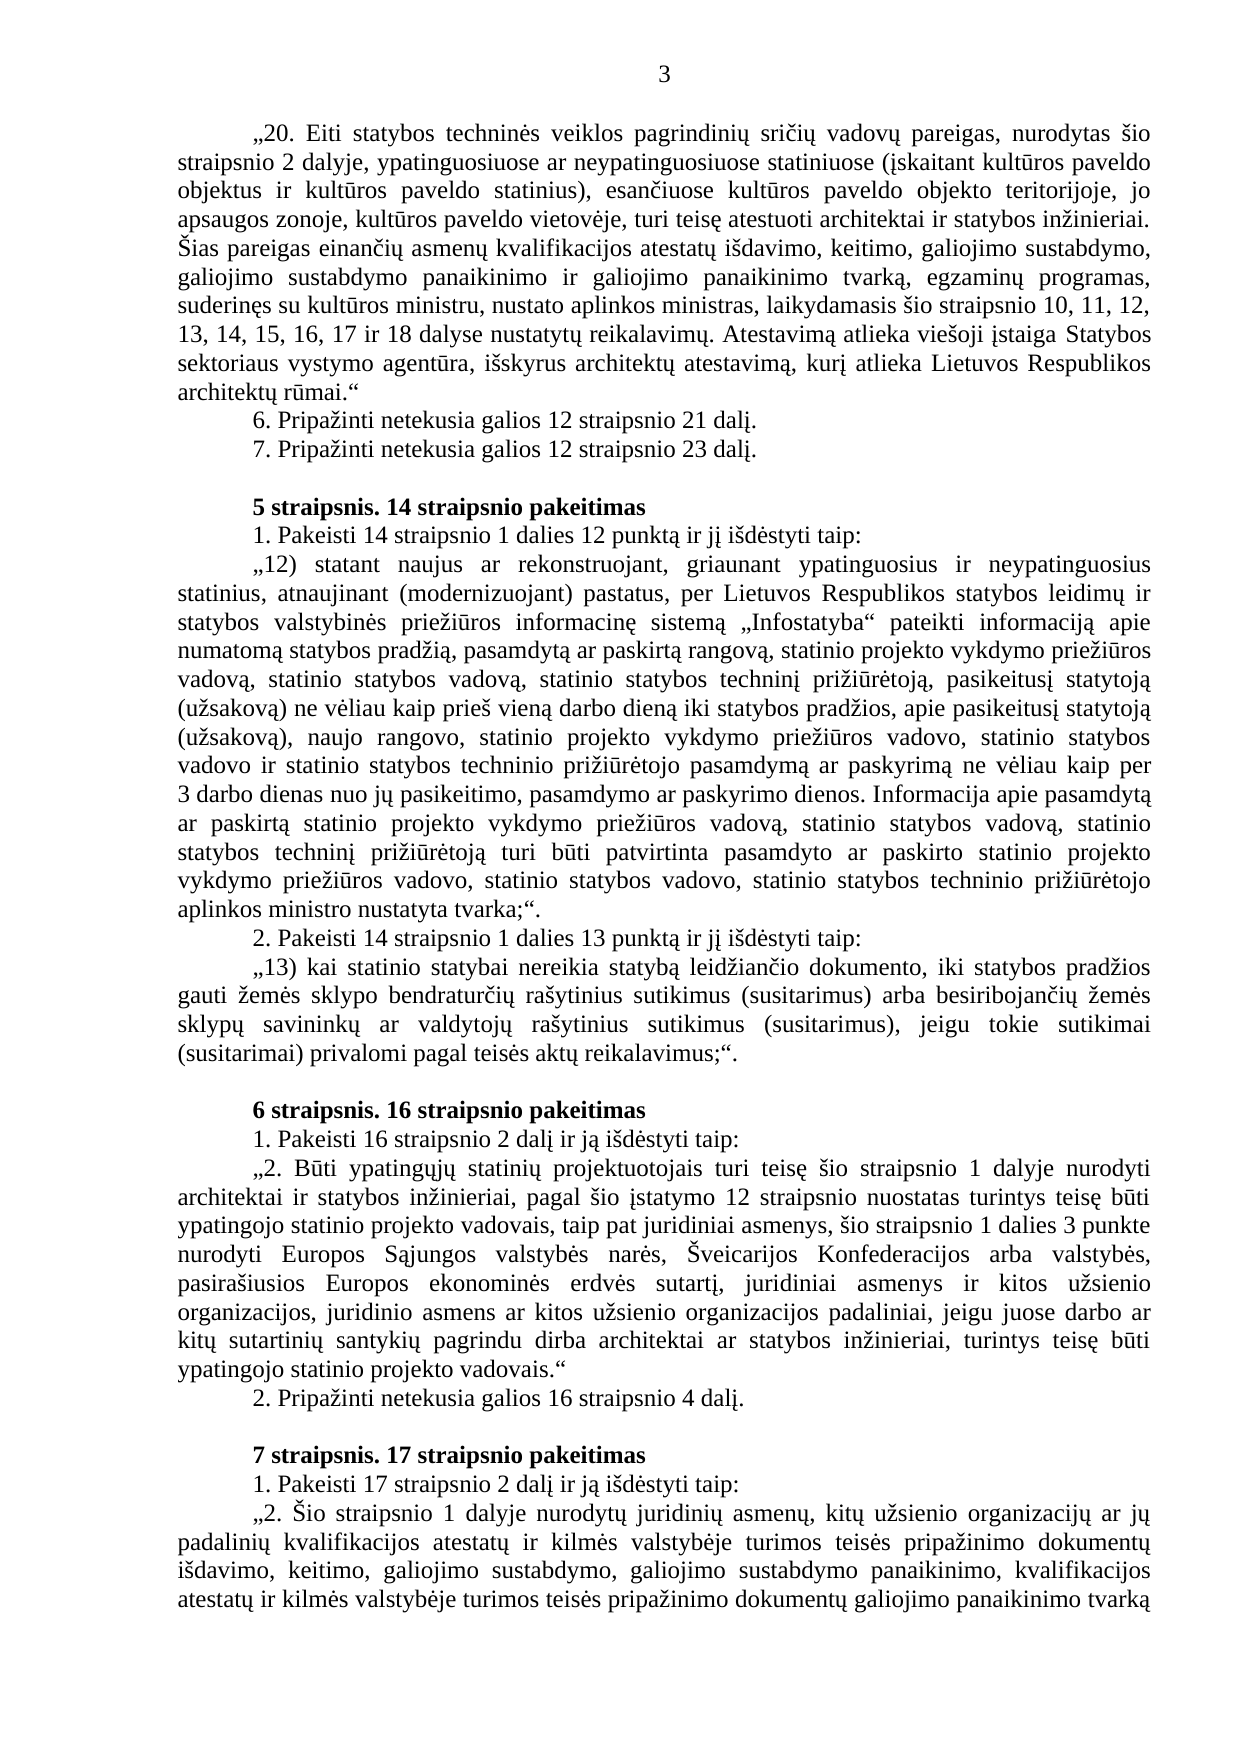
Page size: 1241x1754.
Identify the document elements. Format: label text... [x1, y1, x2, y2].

text 1. Pakeisti 17 straipsnio 2 dalį ir ją išdėstyti taip: [177, 1469, 1152, 1498]
text 7 straipsnis. 17 straipsnio pakeitimas [177, 1441, 1152, 1469]
text 6. Pripažinti netekusia galios 12 straipsnio 21 dalį. [177, 406, 1152, 434]
text 2. Pripažinti netekusia galios 16 straipsnio 4 dalį. [177, 1383, 1152, 1412]
text „13) kai statinio statybai nereikia statybą leidžiančio dokumento, iki statybos pradžios gauti žemės sklypo bendraturčių rašytinius sutikimus (susitarimus) arba besiribojančių žemės sklypų savininkų ar valdytojų rašytinius sutikimus (susitarimus), jeigu tokie sutikimai (susitarimai) privalomi pagal teisės aktų reikalavimus;“. [177, 952, 1152, 1067]
text „12) statant naujus ar rekonstruojant, griaunant ypatinguosius ir neypatinguosius statinius, atnaujinant (modernizuojant) pastatus, per Lietuvos Respublikos statybos leidimų ir statybos valstybinės priežiūros informacinę sistemą „Infostatyba“ pateikti informaciją apie numatomą statybos pradžią, pasamdytą ar paskirtą rangovą, statinio projekto vykdymo priežiūros vadovą, statinio statybos vadovą, statinio statybos techninį prižiūrėtoją, pasikeitusį statytoją (užsakovą) ne vėliau kaip prieš vieną darbo dieną iki statybos pradžios, apie pasikeitusį statytoją (užsakovą), naujo rangovo, statinio projekto vykdymo priežiūros vadovo, statinio statybos vadovo ir statinio statybos techninio prižiūrėtojo pasamdymą ar paskyrimą ne vėliau kaip per 3 darbo dienas nuo jų pasikeitimo, pasamdymo ar paskyrimo dienos. Informacija apie pasamdytą ar paskirtą statinio projekto vykdymo priežiūros vadovą, statinio statybos vadovą, statinio statybos techninį prižiūrėtoją turi būti patvirtinta pasamdyto ar paskirto statinio projekto vykdymo priežiūros vadovo, statinio statybos vadovo, statinio statybos techninio prižiūrėtojo aplinkos ministro nustatyta tvarka;“. [177, 549, 1152, 923]
text „2. Šio straipsnio 1 dalyje nurodytų juridinių asmenų, kitų užsienio organizacijų ar jų padalinių kvalifikacijos atestatų ir kilmės valstybėje turimos teisės pripažinimo dokumentų išdavimo, keitimo, galiojimo sustabdymo, galiojimo sustabdymo panaikinimo, kvalifikacijos atestatų ir kilmės valstybėje turimos teisės pripažinimo dokumentų galiojimo panaikinimo tvarką [177, 1498, 1152, 1613]
text 1. Pakeisti 14 straipsnio 1 dalies 12 punktą ir jį išdėstyti taip: [177, 521, 1152, 549]
text „2. Būti ypatingųjų statinių projektuotojais turi teisę šio straipsnio 1 dalyje nurodyti architektai ir statybos inžinieriai, pagal šio įstatymo 12 straipsnio nuostatas turintys teisę būti ypatingojo statinio projekto vadovais, taip pat juridiniai asmenys, šio straipsnio 1 dalies 3 punkte nurodyti Europos Sąjungos valstybės narės, Šveicarijos Konfederacijos arba valstybės, pasirašiusios Europos ekonominės erdvės sutartį, juridiniai asmenys ir kitos užsienio organizacijos, juridinio asmens ar kitos užsienio organizacijos padaliniai, jeigu juose darbo ar kitų sutartinių santykių pagrindu dirba architektai ar statybos inžinieriai, turintys teisę būti ypatingojo statinio projekto vadovais.“ [177, 1153, 1152, 1383]
text 2. Pakeisti 14 straipsnio 1 dalies 13 punktą ir jį išdėstyti taip: [177, 923, 1152, 952]
text „20. Eiti statybos techninės veiklos pagrindinių sričių vadovų pareigas, nurodytas šio straipsnio 2 dalyje, ypatinguosiuose ar neypatinguosiuose statiniuose (įskaitant kultūros paveldo objektus ir kultūros paveldo statinius), esančiuose kultūros paveldo objekto teritorijoje, jo apsaugos zonoje, kultūros paveldo vietovėje, turi teisę atestuoti architektai ir statybos inžinieriai. Šias pareigas einančių asmenų kvalifikacijos atestatų išdavimo, keitimo, galiojimo sustabdymo, galiojimo sustabdymo panaikinimo ir galiojimo panaikinimo tvarką, egzaminų programas, suderinęs su kultūros ministru, nustato aplinkos ministras, laikydamasis šio straipsnio 10, 11, 12, 13, 14, 15, 16, 17 ir 18 dalyse nustatytų reikalavimų. Atestavimą atlieka viešoji įstaiga Statybos sektoriaus vystymo agentūra, išskyrus architektų atestavimą, kurį atlieka Lietuvos Respublikos architektų rūmai.“ [177, 118, 1152, 406]
text 7. Pripažinti netekusia galios 12 straipsnio 23 dalį. [177, 434, 1152, 463]
text 5 straipsnis. 14 straipsnio pakeitimas [177, 492, 1152, 521]
text 6 straipsnis. 16 straipsnio pakeitimas [177, 1096, 1152, 1124]
text 1. Pakeisti 16 straipsnio 2 dalį ir ją išdėstyti taip: [177, 1124, 1152, 1153]
